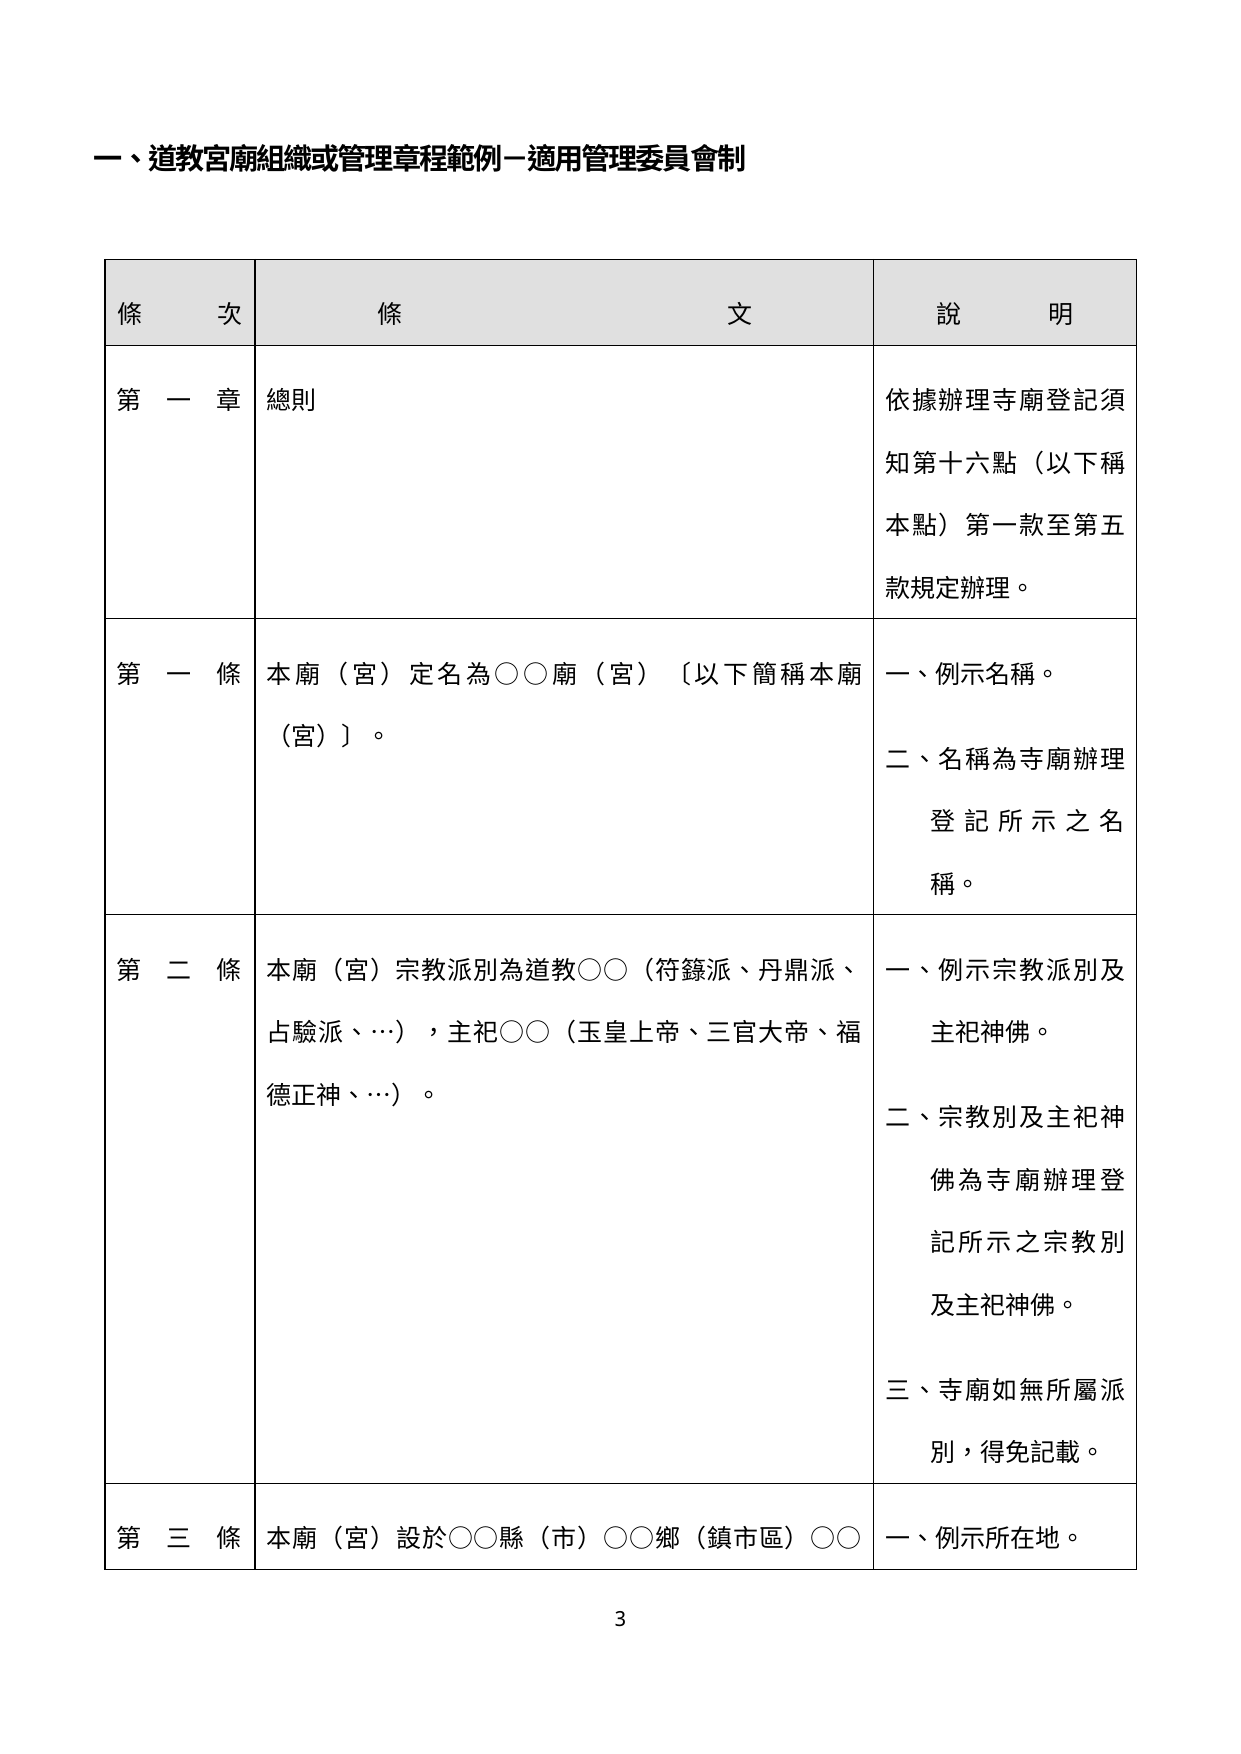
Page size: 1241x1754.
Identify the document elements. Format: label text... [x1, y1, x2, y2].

table_cell 本廟（宮）設於○○縣（市）○○鄉（鎮市區）○○ [256, 1484, 873, 1569]
table_cell 本廟（宮）定名為○○廟（宮）〔以下簡稱本廟（宮）〕。 [256, 619, 873, 914]
table_header 說 明 [874, 260, 1136, 345]
text 一、道教宮廟組織或管理章程範例－適用管理委員會制 [94, 115, 1053, 177]
table_header 條 文 [256, 260, 873, 345]
table_cell 第 三 條 [106, 1484, 254, 1569]
table_cell 本廟（宮）宗教派別為道教○○（符籙派、丹鼎派、占驗派、…），主祀○○（玉皇上帝、三官大帝、福德正神、…）。 [256, 915, 873, 1483]
table_cell 第 一 條 [106, 619, 254, 914]
table_cell 一、例示宗教派別及主祀神佛。 二、宗教別及主祀神佛為寺廟辦理登記所示之宗教別及主祀神佛。 三、寺廟如無所屬派別，得免記載。 [874, 915, 1136, 1483]
table_cell 一、例示名稱。 二、名稱為寺廟辦理登記所示之名稱。 [874, 619, 1136, 914]
table_cell 一、例示所在地。 [874, 1484, 1136, 1569]
table_header 條 次 [106, 260, 254, 345]
table_cell 第 二 條 [106, 915, 254, 1483]
table_cell 依據辦理寺廟登記須知第十六點（以下稱本點）第一款至第五款規定辦理。 [874, 346, 1136, 618]
table_cell 第 一 章 [106, 346, 254, 618]
table_cell 總則 [256, 346, 873, 618]
